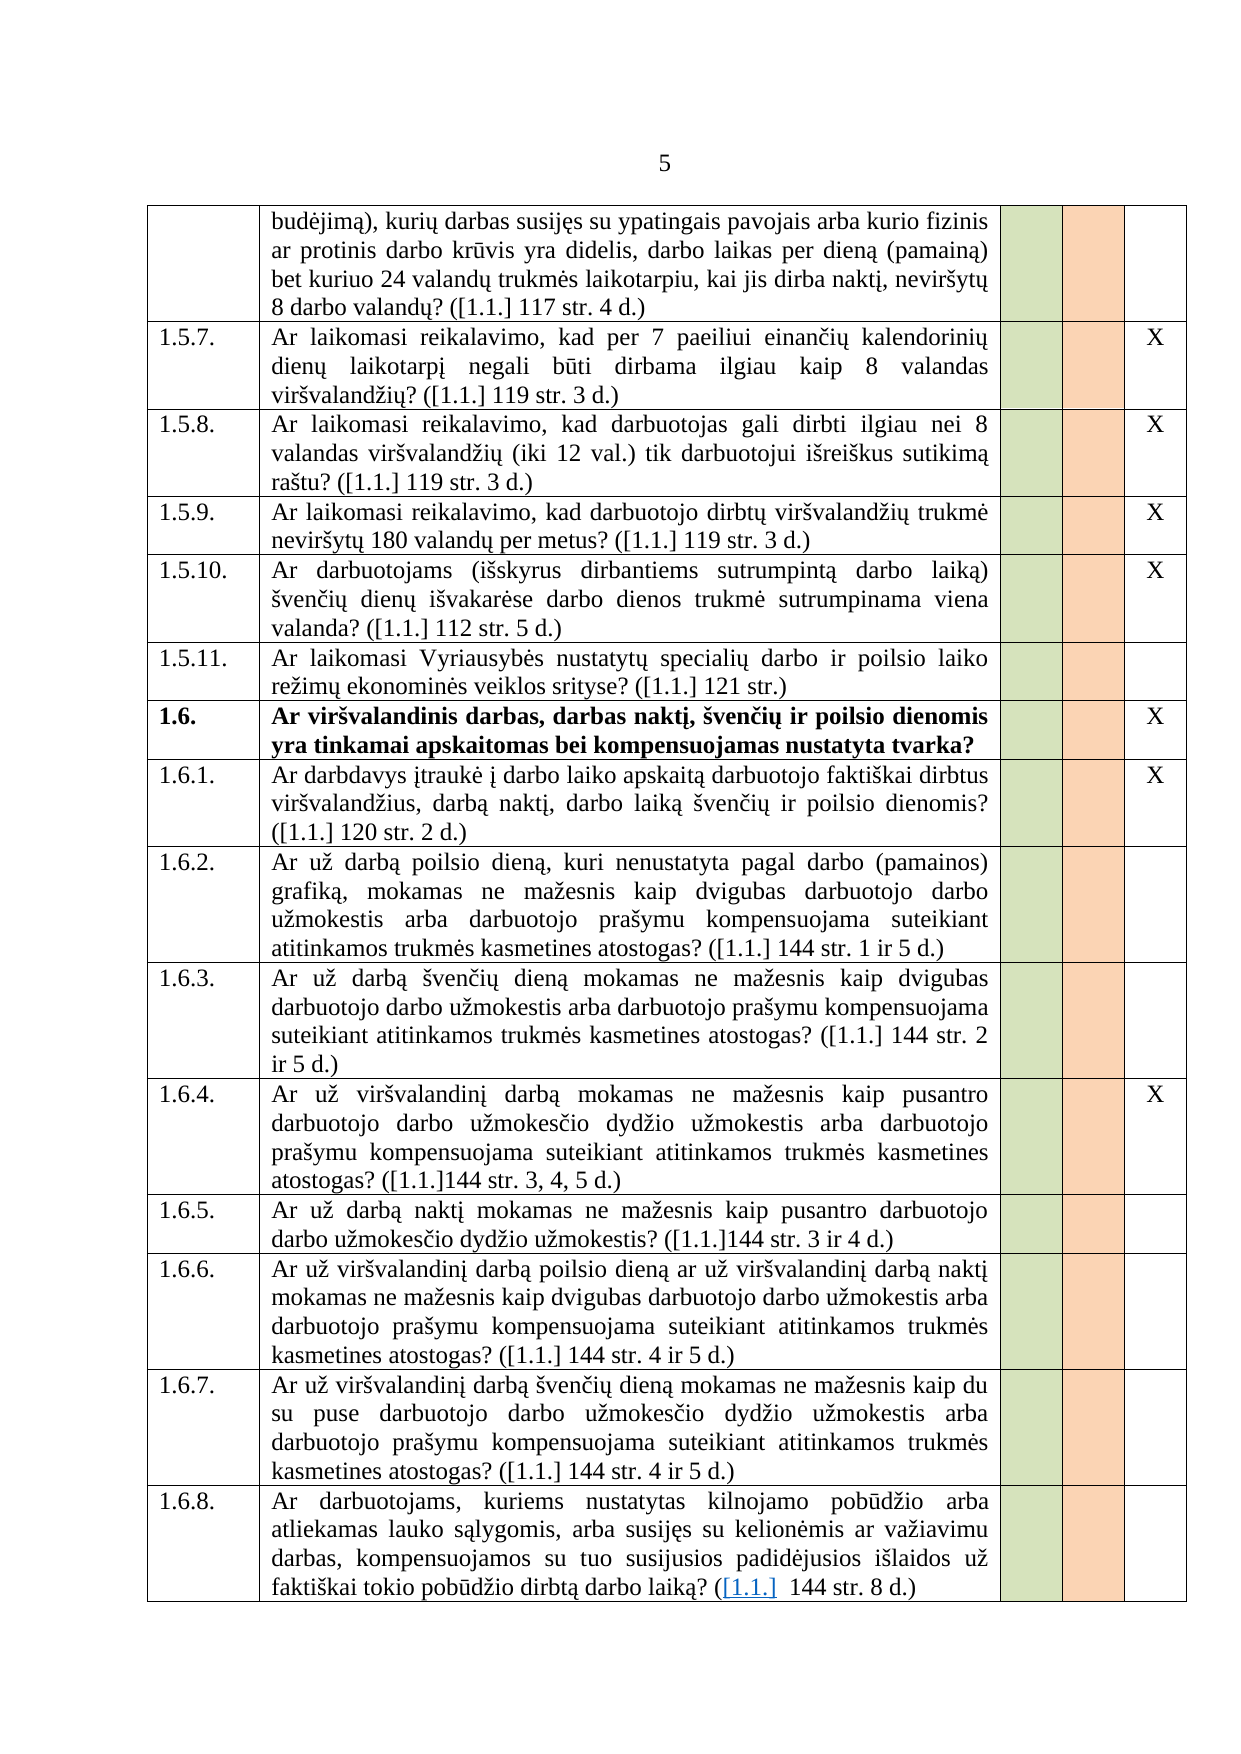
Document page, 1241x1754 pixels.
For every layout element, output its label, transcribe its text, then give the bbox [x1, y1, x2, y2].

table_cell [1187, 846, 1193, 962]
table_cell [1187, 496, 1193, 554]
table_cell  [1125, 1370, 1186, 1485]
table_cell [1187, 962, 1193, 1078]
table_cell Ar laikomasi reikalavimo, kad darbuotojo dirbtų viršvalandžių trukmė neviršytų 180 valandų per metus? ([1.1.] 119 str. 3 d.) [260, 497, 1000, 554]
table_cell Ar už viršvalandinį darbą švenčių dieną mokamas ne mažesnis kaip du su puse darbuotojo darbo užmokesčio dydžio užmokestis arba darbuotojo prašymu kompensuojama suteikiant atitinkamos trukmės kasmetines atostogas? ([1.1.] 144 str. 4 ir 5 d.) [260, 1370, 1000, 1485]
table_cell  [1001, 497, 1062, 554]
table_cell Ar darbdavys įtraukė į darbo laiko apskaitą darbuotojo faktiškai dirbtus viršvalandžius, darbą naktį, darbo laiką švenčių ir poilsio dienomis? ([1.1.] 120 str. 2 d.) [260, 760, 1000, 846]
table_cell  [1063, 410, 1124, 496]
table_cell [1187, 205, 1193, 321]
table_cell Ar už viršvalandinį darbą mokamas ne mažesnis kaip pusantro darbuotojo darbo užmokesčio dydžio užmokestis arba darbuotojo prašymu kompensuojama suteikiant atitinkamos trukmės kasmetines atostogas? ([1.1.]144 str. 3, 4, 5 d.) [260, 1079, 1000, 1194]
table_cell  [1001, 1486, 1062, 1601]
table_cell 1.6.5. [148, 1195, 259, 1253]
table_cell  [1001, 1195, 1062, 1253]
table_cell  [1001, 1079, 1062, 1194]
table_cell Ar viršvalandinis darbas, darbas naktį, švenčių ir poilsio dienomis yra tinkamai apskaitomas bei kompensuojamas nustatyta tvarka? [260, 701, 1000, 759]
table_cell  [1063, 847, 1124, 962]
table_cell X [1125, 1079, 1186, 1194]
table_cell  [1063, 1486, 1124, 1601]
table_cell X [1125, 555, 1186, 642]
table_cell Ar laikomasi Vyriausybės nustatytų specialių darbo ir poilsio laiko režimų ekonominės veiklos srityse? ([1.1.] 121 str.) [260, 643, 1000, 700]
table_cell Ar laikomasi reikalavimo, kad darbuotojas gali dirbti ilgiau nei 8 valandas viršvalandžių (iki 12 val.) tik darbuotojui išreiškus sutikimą raštu? ([1.1.] 119 str. 3 d.) [260, 410, 1000, 496]
table_cell  [1125, 847, 1186, 962]
table_cell [1187, 642, 1193, 700]
table_cell  [1001, 322, 1062, 408]
table_cell 1.6. [148, 701, 259, 759]
table_cell Ar darbuotojams (išskyrus dirbantiems sutrumpintą darbo laiką) švenčių dienų išvakarėse darbo dienos trukmė sutrumpinama viena valanda? ([1.1.] 112 str. 5 d.) [260, 555, 1000, 642]
table_cell 1.6.6. [148, 1254, 259, 1369]
table_cell  [1001, 555, 1062, 642]
table_cell 1.5.8. [148, 410, 259, 496]
table_cell 1.6.2. [148, 847, 259, 962]
table_cell  [1125, 1486, 1186, 1601]
table_cell 1.5.9. [148, 497, 259, 554]
table_cell  [1001, 1254, 1062, 1369]
table_cell [1187, 1369, 1193, 1485]
table_cell 1.5.7. [148, 322, 259, 408]
table_cell  [1125, 1195, 1186, 1253]
table_cell  [1001, 963, 1062, 1078]
table_cell 1.5.11. [148, 643, 259, 700]
table_cell  [1063, 322, 1124, 408]
table_cell [1187, 321, 1193, 408]
table_cell 1.6.7. [148, 1370, 259, 1485]
table_cell  [1125, 643, 1186, 700]
table_cell  [1001, 410, 1062, 496]
table_cell [148, 206, 259, 321]
table_cell Ar laikomasi reikalavimo, kad per 7 paeiliui einančių kalendorinių dienų laikotarpį negali būti dirbama ilgiau kaip 8 valandas viršvalandžių? ([1.1.] 119 str. 3 d.) [260, 322, 1000, 408]
table_cell [1187, 1253, 1193, 1369]
table_cell  [1001, 701, 1062, 759]
table_cell [1187, 409, 1193, 496]
table_cell  [1063, 497, 1124, 554]
table_cell [1187, 1485, 1193, 1601]
table_cell X [1125, 760, 1186, 846]
table_cell [1063, 206, 1124, 321]
table_cell [1187, 554, 1193, 642]
table_cell Ar už darbą naktį mokamas ne mažesnis kaip pusantro darbuotojo darbo užmokesčio dydžio užmokestis? ([1.1.]144 str. 3 ir 4 d.) [260, 1195, 1000, 1253]
table_cell  [1063, 643, 1124, 700]
table_cell X [1125, 497, 1186, 554]
table_cell Ar už darbą poilsio dieną, kuri nenustatyta pagal darbo (pamainos) grafiką, mokamas ne mažesnis kaip dvigubas darbuotojo darbo užmokestis arba darbuotojo prašymu kompensuojama suteikiant atitinkamos trukmės kasmetines atostogas? ([1.1.] 144 str. 1 ir 5 d.) [260, 847, 1000, 962]
table_cell budėjimą), kurių darbas susijęs su ypatingais pavojais arba kurio fizinis ar protinis darbo krūvis yra didelis, darbo laikas per dieną (pamainą) bet kuriuo 24 valandų trukmės laikotarpiu, kai jis dirba naktį, neviršytų 8 darbo valandų? ([1.1.] 117 str. 4 d.) [260, 206, 1000, 321]
table_cell 1.6.1. [148, 760, 259, 846]
table_cell  [1001, 643, 1062, 700]
table_cell 1.6.4. [148, 1079, 259, 1194]
table_cell 1.5.10. [148, 555, 259, 642]
table_cell [1001, 206, 1062, 321]
table_cell X [1125, 701, 1186, 759]
table_cell  [1125, 963, 1186, 1078]
table_cell [1187, 1194, 1193, 1253]
table_cell  [1063, 760, 1124, 846]
table_cell 1.6.3. [148, 963, 259, 1078]
table_cell [1187, 759, 1193, 846]
table_cell X [1125, 322, 1186, 408]
table_cell  [1063, 1370, 1124, 1485]
table_cell  [1001, 760, 1062, 846]
table_cell  [1125, 1254, 1186, 1369]
table_cell  [1063, 1195, 1124, 1253]
table_cell  [1063, 1079, 1124, 1194]
table_cell Ar už darbą švenčių dieną mokamas ne mažesnis kaip dvigubas darbuotojo darbo užmokestis arba darbuotojo prašymu kompensuojama suteikiant atitinkamos trukmės kasmetines atostogas? ([1.1.] 144 str. 2 ir 5 d.) [260, 963, 1000, 1078]
table_cell  [1001, 847, 1062, 962]
table_cell 1.6.8. [148, 1486, 259, 1601]
table_cell  [1001, 1370, 1062, 1485]
table_cell [1125, 206, 1186, 321]
table_cell [1187, 1078, 1193, 1194]
table_cell  [1063, 963, 1124, 1078]
table_cell [1187, 700, 1193, 759]
table_cell Ar darbuotojams, kuriems nustatytas kilnojamo pobūdžio arba atliekamas lauko sąlygomis, arba susijęs su kelionėmis ar važiavimu darbas, kompensuojamos su tuo susijusios padidėjusios išlaidos už faktiškai tokio pobūdžio dirbtą darbo laiką? ([1.1.] 144 str. 8 d.) [260, 1486, 1000, 1601]
table_cell Ar už viršvalandinį darbą poilsio dieną ar už viršvalandinį darbą naktį mokamas ne mažesnis kaip dvigubas darbuotojo darbo užmokestis arba darbuotojo prašymu kompensuojama suteikiant atitinkamos trukmės kasmetines atostogas? ([1.1.] 144 str. 4 ir 5 d.) [260, 1254, 1000, 1369]
table_cell  [1063, 701, 1124, 759]
table_cell X [1125, 410, 1186, 496]
table_cell  [1063, 555, 1124, 642]
table_cell  [1063, 1254, 1124, 1369]
